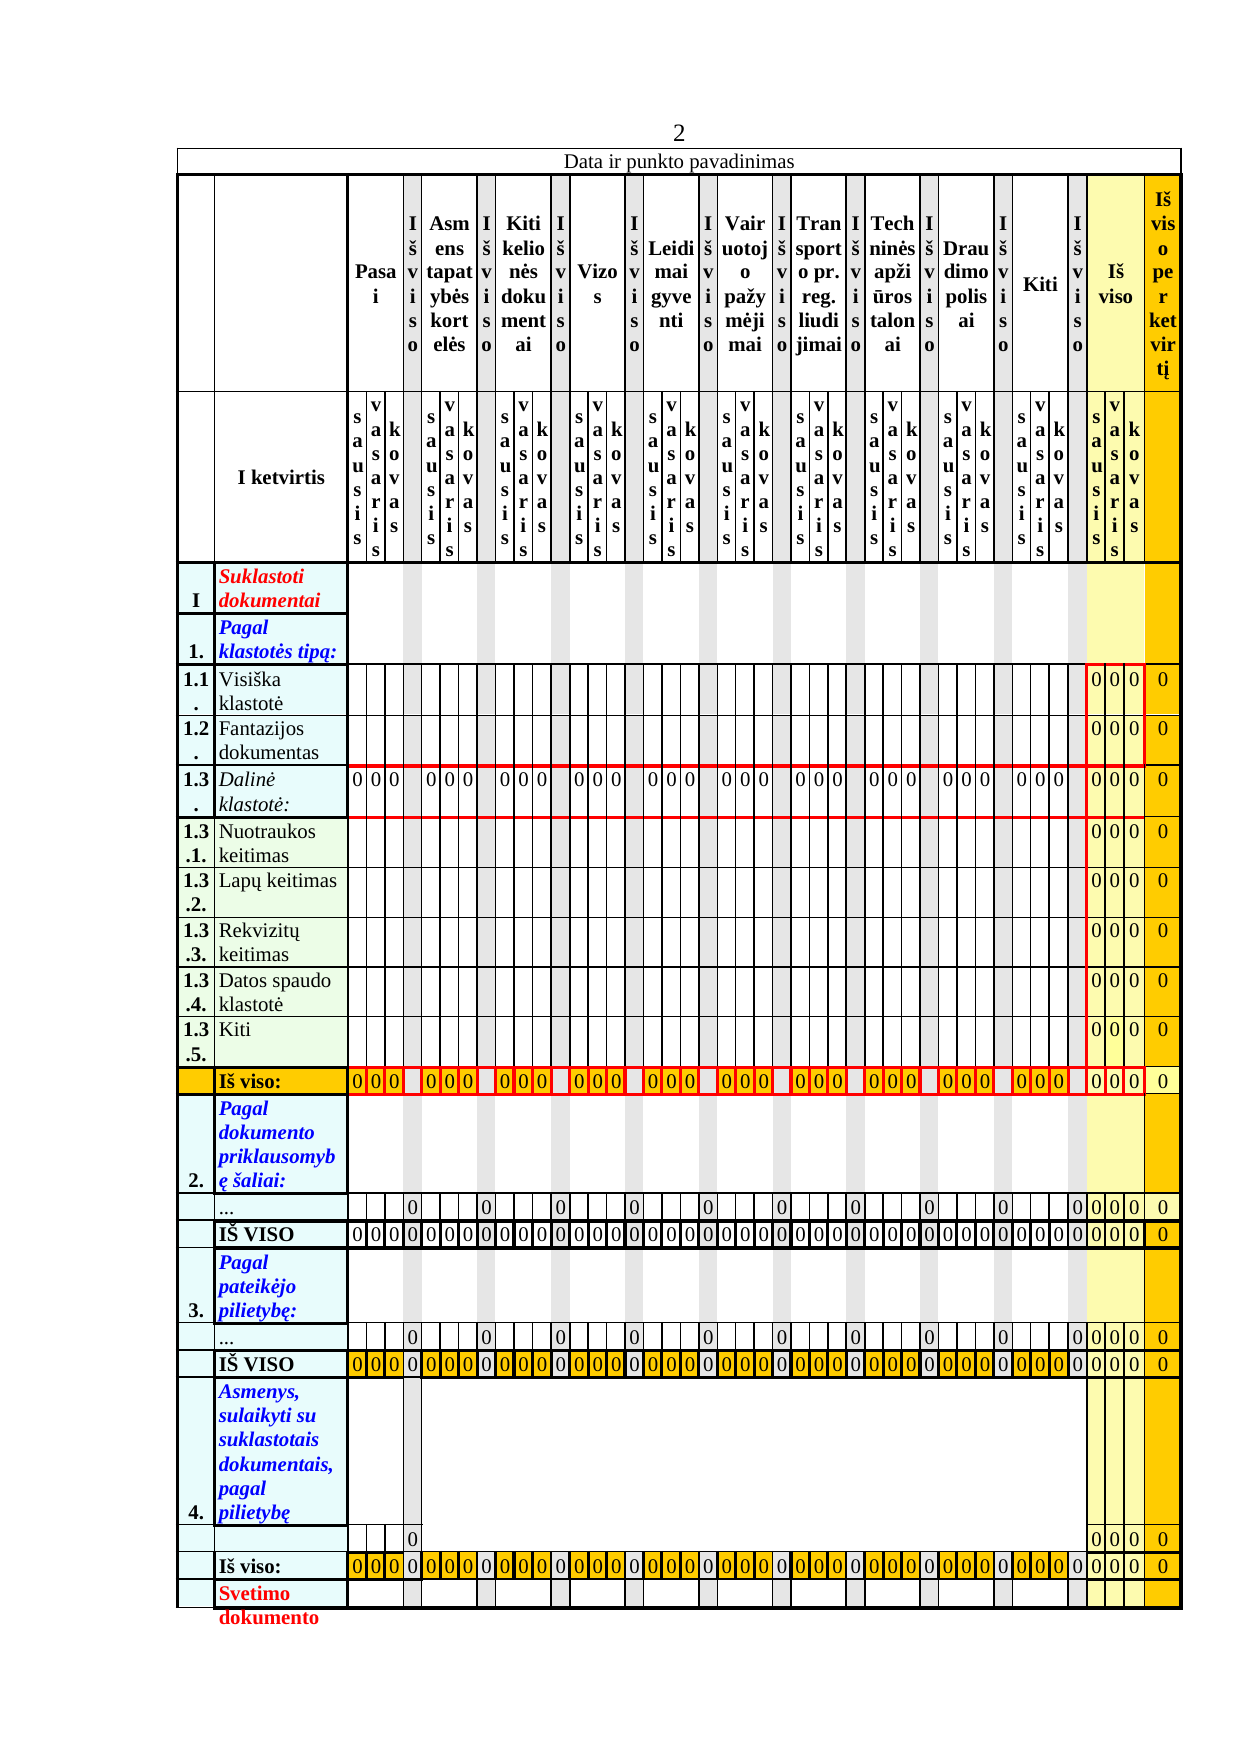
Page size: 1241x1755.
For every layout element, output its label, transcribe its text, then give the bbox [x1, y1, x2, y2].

table_cell [552, 819, 569, 867]
table_cell [773, 716, 790, 764]
table_cell [441, 918, 458, 966]
table_cell [533, 968, 550, 1016]
table_cell [533, 1194, 550, 1219]
table_cell [496, 665, 513, 714]
table_cell sausis [349, 392, 366, 561]
table_cell [386, 1017, 403, 1066]
table_cell Svetimo dokumento panaudojimas [216, 1581, 346, 1606]
table_cell 0 [866, 1352, 882, 1376]
table_cell [495, 1250, 551, 1322]
table_cell Kiti [215, 1017, 347, 1066]
table_cell [884, 819, 901, 867]
table_cell [1069, 968, 1085, 1016]
table_cell 1.3.4. [179, 968, 214, 1016]
table_cell [755, 1017, 772, 1066]
table_cell [846, 1250, 865, 1322]
table_cell Pagal pateikėjo pilietybę: [216, 1250, 346, 1322]
table_cell [533, 868, 550, 916]
table_cell 0 [719, 1069, 734, 1093]
table_cell 0 [1088, 716, 1104, 764]
table_cell [1145, 564, 1179, 612]
table_cell 0 [1125, 819, 1144, 867]
table_cell 0 [626, 1194, 643, 1219]
table_cell [847, 1017, 864, 1066]
table_cell [1069, 918, 1085, 966]
table_cell [496, 819, 513, 867]
table_cell [663, 716, 680, 764]
table_cell [1069, 392, 1086, 561]
table_cell [866, 716, 882, 764]
table_cell [736, 665, 753, 714]
table_cell 0 [940, 1552, 955, 1578]
table_cell 0 [811, 1223, 826, 1246]
table_cell Fantazijos dokumentas [216, 716, 346, 764]
table_cell [1145, 612, 1179, 663]
table_cell [1069, 1017, 1085, 1066]
table_cell [607, 716, 624, 764]
table_cell [422, 1323, 439, 1349]
table_cell [920, 1096, 938, 1192]
table_cell 0 [1032, 1352, 1048, 1376]
table_cell Pasai [349, 176, 403, 391]
table_cell 0 [922, 1352, 937, 1376]
table_cell 0 [645, 1069, 660, 1093]
table_cell 0 [848, 1223, 863, 1246]
table_cell 0 [866, 1069, 882, 1093]
table_cell vasaris [884, 392, 901, 561]
table_cell [422, 1194, 439, 1219]
table_cell 0 [552, 1552, 568, 1578]
table_cell 0 [479, 1352, 494, 1376]
table_cell [478, 868, 495, 916]
table_cell 0 [1088, 868, 1104, 916]
table_cell 0 [460, 1352, 476, 1376]
table_cell 0 [885, 1223, 900, 1246]
table_cell [1031, 665, 1048, 714]
table_cell Iš viso [1069, 176, 1086, 391]
table_cell [902, 665, 919, 714]
table_cell [1050, 716, 1067, 764]
table_cell [1050, 1323, 1067, 1349]
table_cell [422, 1096, 477, 1192]
table_cell 0 [442, 1069, 457, 1093]
table_cell 0 [1088, 666, 1104, 714]
table_cell Iš viso [478, 176, 495, 391]
table_cell [902, 918, 919, 966]
table_cell 0 [1106, 868, 1123, 916]
table_cell [179, 1525, 214, 1551]
table_cell 0 [756, 1552, 772, 1578]
table_cell 0 [497, 1069, 512, 1093]
table_cell Asmens tapatybės kortelės [422, 176, 476, 391]
table_cell 0 [793, 1352, 808, 1376]
table_cell [773, 918, 790, 966]
table_cell [1070, 1069, 1085, 1093]
table_cell 0 [958, 768, 975, 816]
table_cell 1.2. [179, 716, 213, 764]
table_cell kovas [681, 392, 698, 561]
table_cell ... [215, 1195, 347, 1219]
table_cell [349, 868, 366, 916]
table_cell [1013, 665, 1030, 714]
table_cell [847, 868, 864, 916]
table_cell [215, 1527, 347, 1551]
table_cell [718, 918, 735, 966]
table_cell [478, 768, 495, 816]
table_cell 0 [848, 1352, 863, 1376]
table_cell 0 [885, 1552, 900, 1578]
table_cell [533, 918, 550, 966]
table_cell [625, 564, 643, 612]
table_cell 0 [773, 1323, 790, 1349]
table_cell [533, 1323, 550, 1349]
table_cell 0 [793, 1223, 808, 1246]
table_cell [773, 1250, 791, 1322]
table_cell 0 [939, 768, 956, 816]
table_cell [1069, 665, 1085, 714]
table_cell [496, 918, 513, 966]
table_cell [404, 819, 421, 867]
table_cell [884, 1194, 901, 1219]
table_cell [958, 716, 975, 764]
table_cell [179, 1194, 214, 1219]
table_cell [847, 819, 864, 867]
table_cell [1031, 968, 1048, 1016]
table_cell [626, 968, 643, 1016]
table_cell 0 [718, 768, 735, 816]
table_cell [681, 918, 698, 966]
table_cell 0 [368, 1352, 383, 1376]
table_cell 0 [626, 1552, 642, 1578]
table_cell 0 [552, 1323, 569, 1349]
table_cell [921, 918, 938, 966]
table_cell [773, 1580, 790, 1606]
table_cell [700, 716, 717, 764]
table_cell [829, 1323, 845, 1349]
table_cell [422, 612, 477, 663]
table_cell [441, 665, 458, 714]
table_cell 0 [534, 1352, 550, 1376]
table_cell [1031, 1323, 1048, 1349]
table_cell 0 [737, 1552, 753, 1578]
table_cell [404, 1378, 421, 1524]
table_cell [755, 716, 772, 764]
table_cell [403, 564, 422, 612]
table_cell 0 [940, 1069, 955, 1093]
table_cell 0 [1145, 918, 1179, 966]
table_cell [1145, 392, 1179, 561]
table_cell [515, 918, 532, 966]
table_cell 0 [645, 1552, 660, 1578]
table_cell 0 [977, 1069, 992, 1093]
table_cell [976, 918, 993, 966]
table_cell [939, 1017, 956, 1066]
table_cell IŠ VISO [216, 1352, 346, 1376]
table_cell Vairuotojo pažymėjimai [718, 176, 772, 391]
table_cell [386, 968, 403, 1016]
table_cell [1013, 819, 1030, 867]
table_cell 0 [885, 1352, 900, 1376]
table_cell 0 [811, 1552, 826, 1578]
table_cell vasaris [810, 392, 827, 561]
table_cell [1068, 612, 1087, 663]
table_cell 0 [1106, 968, 1123, 1016]
table_cell [792, 1194, 809, 1219]
table_cell 0 [1125, 1194, 1144, 1219]
table_cell [422, 1379, 1086, 1551]
table_cell vasaris [589, 392, 606, 561]
table_cell [866, 1580, 919, 1606]
table_cell [865, 612, 920, 663]
table_cell 1. [179, 615, 213, 663]
table_cell [441, 868, 458, 916]
table_cell Nuotraukos keitimas [215, 819, 347, 867]
table_cell [958, 665, 975, 714]
table_cell [367, 918, 384, 966]
table_cell [829, 1194, 845, 1219]
table_cell [644, 1017, 661, 1066]
table_cell 0 [515, 768, 532, 816]
table_cell [994, 564, 1012, 612]
table_cell [404, 768, 421, 816]
table_cell 0 [810, 768, 827, 816]
table_cell 0 [940, 1223, 955, 1246]
table_cell [939, 868, 956, 916]
table_cell [404, 665, 421, 714]
table_cell [1069, 868, 1085, 916]
table_cell [792, 968, 809, 1016]
table_cell [349, 612, 403, 663]
table_cell [663, 968, 680, 1016]
table_cell [1050, 1194, 1067, 1219]
table_cell [884, 1017, 901, 1066]
table_cell [976, 868, 993, 916]
table_cell [939, 968, 956, 1016]
table_cell [921, 1580, 938, 1606]
table_cell 0 [1088, 1554, 1104, 1578]
table_cell 0 [1088, 1194, 1104, 1219]
table_cell [1068, 1250, 1087, 1322]
table_cell [847, 918, 864, 966]
table_cell [995, 665, 1012, 714]
table_cell 0 [404, 1352, 420, 1376]
table_cell Iš viso [773, 176, 790, 391]
table_cell [736, 716, 753, 764]
table_cell [773, 665, 790, 714]
table_cell [995, 1069, 1011, 1093]
table_cell 0 [902, 768, 919, 816]
table_cell [1087, 564, 1144, 612]
table_cell [404, 918, 421, 966]
table_cell [589, 716, 606, 764]
table_cell [958, 868, 975, 916]
table_cell vasaris [441, 392, 458, 561]
table_cell [607, 1323, 624, 1349]
table_cell [755, 968, 772, 1016]
table_cell [1050, 868, 1067, 916]
table_cell [1050, 918, 1067, 966]
table_cell [571, 868, 587, 916]
table_cell [441, 819, 458, 867]
table_cell 0 [516, 1223, 531, 1246]
table_cell [1031, 1194, 1048, 1219]
table_cell [884, 716, 901, 764]
table_cell 0 [1125, 1017, 1144, 1066]
table_cell [681, 1323, 698, 1349]
table_cell [551, 564, 570, 612]
table_cell 0 [386, 768, 403, 816]
table_cell vasaris [1106, 392, 1123, 561]
table_cell [1106, 1379, 1123, 1524]
table_cell [349, 665, 366, 714]
table_cell 0 [774, 1223, 789, 1246]
table_cell 0 [903, 1552, 919, 1578]
table_cell [478, 1017, 495, 1066]
table_cell [902, 716, 919, 764]
table_cell Iš viso [700, 176, 717, 391]
table_cell 0 [1069, 1323, 1086, 1349]
table_cell 0 [663, 768, 680, 816]
table_cell [773, 968, 790, 1016]
table_cell [700, 768, 717, 816]
table_cell [571, 665, 587, 714]
table_cell 0 [958, 1223, 974, 1246]
table_cell 0 [866, 1552, 882, 1578]
table_cell [792, 1017, 809, 1066]
table_cell [939, 1194, 956, 1219]
table_cell 0 [1145, 1525, 1179, 1551]
table_cell [846, 612, 865, 663]
table_cell [995, 1580, 1012, 1606]
table_cell [902, 868, 919, 916]
table_cell 0 [1014, 1352, 1029, 1376]
table_cell [422, 1017, 439, 1066]
table_cell [847, 392, 864, 561]
table_cell [958, 819, 975, 867]
table_cell 0 [700, 1552, 716, 1578]
table_cell [718, 1580, 772, 1606]
table_cell [571, 1017, 587, 1066]
table_cell [386, 819, 403, 867]
table_cell 0 [405, 1223, 420, 1246]
table_cell [459, 1194, 476, 1219]
table_cell [367, 1323, 384, 1349]
table_cell 1.3.3. [179, 918, 214, 966]
table_cell 0 [1069, 1552, 1086, 1578]
table_cell [1050, 665, 1067, 714]
table_cell 0 [1106, 1554, 1123, 1578]
table_cell [515, 665, 532, 714]
table_cell 0 [847, 1552, 863, 1578]
table_cell [1031, 918, 1048, 966]
table_cell [367, 665, 384, 714]
table_cell [792, 868, 809, 916]
table_cell 0 [533, 768, 550, 816]
table_cell [663, 1323, 680, 1349]
table_cell [386, 1194, 403, 1219]
table_cell 0 [349, 1554, 365, 1578]
table_cell sausis [571, 392, 587, 561]
table_cell [681, 716, 698, 764]
table_cell [866, 1194, 882, 1219]
table_cell [939, 1580, 993, 1606]
table_cell [921, 716, 938, 764]
table_cell [829, 665, 845, 714]
table_cell [349, 716, 366, 764]
table_cell [920, 1250, 938, 1322]
table_cell 0 [829, 1069, 845, 1093]
table_cell [626, 819, 643, 867]
table_cell 0 [1088, 1223, 1104, 1246]
table_cell [718, 716, 735, 764]
table_cell [1069, 768, 1085, 816]
table_cell 0 [607, 768, 624, 816]
table_cell [939, 819, 956, 867]
table_cell 0 [1088, 1323, 1104, 1349]
table_cell 0 [1125, 716, 1143, 764]
table_cell [1031, 1017, 1048, 1066]
table_cell [810, 968, 827, 1016]
table_cell [422, 868, 439, 916]
table_cell 0 [737, 1223, 753, 1246]
table_cell [921, 1017, 938, 1066]
table_cell [571, 1580, 624, 1606]
table_cell [1031, 716, 1048, 764]
table_cell [773, 819, 790, 867]
table_cell [681, 968, 698, 1016]
table_cell [810, 716, 827, 764]
table_cell [441, 1194, 458, 1219]
table_cell 0 [756, 1069, 771, 1093]
table_cell Kiti kelionės dokumentai [496, 176, 550, 391]
table_cell 0 [1106, 1017, 1123, 1066]
table_cell [939, 716, 956, 764]
table_cell 0 [1125, 918, 1144, 966]
table_cell 0 [1125, 868, 1144, 916]
table_cell [626, 868, 643, 916]
table_cell [884, 1323, 901, 1349]
table_cell 0 [627, 1223, 642, 1246]
table_cell 0 [1106, 768, 1123, 816]
table_cell [1013, 1017, 1030, 1066]
table_cell Iš viso per ketvirtį [1145, 176, 1179, 391]
table_cell sausis [939, 392, 956, 561]
table_cell [533, 819, 550, 867]
table_cell [422, 564, 477, 612]
table_cell [736, 1194, 753, 1219]
table_cell [736, 819, 753, 867]
table_cell [552, 768, 569, 816]
table_cell [866, 819, 882, 867]
table_cell [386, 918, 403, 966]
table_cell [644, 564, 699, 612]
table_cell 0 [958, 1352, 974, 1376]
table_cell [477, 1250, 495, 1322]
table_cell [626, 392, 643, 561]
table_cell 0 [792, 768, 809, 816]
table_cell [570, 612, 625, 663]
table_cell [607, 665, 624, 714]
table_cell [367, 1194, 384, 1219]
table_cell 0 [386, 1223, 402, 1246]
table_cell 0 [571, 1352, 587, 1376]
table_cell [1031, 819, 1048, 867]
table_cell [663, 918, 680, 966]
table_cell [367, 968, 384, 1016]
table_cell 0 [645, 1352, 660, 1376]
table_cell 0 [1013, 768, 1030, 816]
table_cell [607, 1017, 624, 1066]
table_cell [552, 665, 569, 714]
table_cell [920, 612, 938, 663]
table_cell [773, 564, 791, 612]
table_cell sausis [1013, 392, 1030, 561]
table_cell 0 [719, 1552, 734, 1578]
table_cell Iš viso [847, 176, 864, 391]
table_cell [884, 665, 901, 714]
table_cell Pagal klastotės tipą: [216, 615, 346, 663]
table_cell 0 [737, 1352, 753, 1376]
table_cell [829, 819, 845, 867]
table_cell 0 [1145, 766, 1179, 816]
table_cell [681, 1194, 698, 1219]
table_cell [571, 1323, 587, 1349]
table_cell 0 [811, 1069, 826, 1093]
table_cell Iš viso [552, 176, 569, 391]
table_cell 0 [866, 768, 882, 816]
table_cell 0 [1051, 1552, 1067, 1578]
table_cell [571, 716, 587, 764]
table_cell [866, 1323, 882, 1349]
table_cell [179, 1323, 214, 1349]
table_cell [552, 392, 569, 561]
table_cell [179, 1069, 213, 1093]
table_cell 0 [1070, 1352, 1086, 1376]
table_cell 0 [442, 1223, 457, 1246]
table_cell [810, 819, 827, 867]
table_cell [477, 1096, 495, 1192]
table_cell 0 [460, 1069, 476, 1093]
table_cell [349, 1096, 403, 1192]
table_cell [495, 612, 551, 663]
table_cell [736, 918, 753, 966]
table_cell [976, 1323, 993, 1349]
table_cell 0 [1088, 768, 1104, 816]
table_cell 0 [700, 1323, 717, 1349]
table_cell Iš viso [404, 176, 421, 391]
table_cell [349, 1194, 366, 1219]
table_cell [792, 918, 809, 966]
table_cell [404, 1017, 421, 1066]
table_cell Datos spaudo klastotė [215, 968, 347, 1016]
table_cell [441, 716, 458, 764]
table_cell [1087, 1096, 1144, 1192]
table_cell [1050, 1017, 1067, 1066]
table_cell [459, 1017, 476, 1066]
table_cell II. [179, 1580, 213, 1606]
table_cell I [179, 564, 213, 612]
table_cell [404, 716, 421, 764]
table_cell [386, 1525, 403, 1551]
table_cell I ketvirtis [215, 392, 346, 561]
table_cell 0 [829, 768, 845, 816]
table_cell 0 [404, 1552, 420, 1578]
table_cell [958, 1017, 975, 1066]
table_cell 0 [386, 1069, 402, 1093]
table_cell vasaris [1031, 392, 1048, 561]
table_cell [644, 1323, 661, 1349]
table_cell 0 [1145, 868, 1179, 916]
table_cell [866, 918, 882, 966]
table_cell [422, 918, 439, 966]
table_cell [1050, 968, 1067, 1016]
table_cell [459, 665, 476, 714]
table_cell 0 [958, 1069, 974, 1093]
table_cell [478, 1580, 495, 1606]
table_cell [755, 819, 772, 867]
table_cell kovas [829, 392, 845, 561]
table_cell vasaris [736, 392, 753, 561]
table_cell 0 [1125, 1223, 1143, 1246]
table_cell 0 [1145, 1352, 1179, 1376]
table_cell 0 [516, 1552, 531, 1578]
table_cell 0 [496, 768, 513, 816]
table_cell 0 [422, 768, 439, 816]
table_cell 0 [497, 1223, 512, 1246]
table_cell 0 [386, 1554, 403, 1578]
table_cell Iš viso [1088, 176, 1144, 391]
table_cell 0 [1145, 817, 1179, 867]
table_cell [939, 665, 956, 714]
table_cell [884, 868, 901, 916]
table_cell [1012, 1250, 1068, 1322]
table_cell 0 [571, 1069, 587, 1093]
table_cell [810, 918, 827, 966]
table_cell Iš viso [921, 176, 938, 391]
table_cell [995, 392, 1012, 561]
table_cell [551, 612, 570, 663]
table_cell 0 [423, 1552, 439, 1578]
table_cell [995, 918, 1012, 966]
table_cell 0 [478, 1194, 495, 1219]
table_cell 0 [1088, 1525, 1104, 1551]
table_cell [215, 176, 346, 391]
table_cell 0 [423, 1352, 439, 1376]
table_cell 0 [497, 1352, 512, 1376]
table_cell [902, 1323, 919, 1349]
table_cell [441, 1017, 458, 1066]
table_cell 0 [811, 1352, 826, 1376]
table_cell [755, 918, 772, 966]
table_cell [718, 665, 735, 714]
table_cell 0 [1106, 1323, 1123, 1349]
table_cell Iš viso: [216, 1069, 346, 1093]
table_cell Suklastoti dokumentai [216, 564, 346, 612]
table_cell [736, 868, 753, 916]
table_cell [644, 1250, 699, 1322]
table_cell kovas [1125, 392, 1144, 561]
table_cell 0 [478, 1323, 495, 1349]
table_cell [1013, 716, 1030, 764]
table_cell [552, 968, 569, 1016]
table_cell [994, 1096, 1012, 1192]
table_cell [179, 1552, 213, 1578]
table_cell [792, 665, 809, 714]
table_cell [422, 1250, 477, 1322]
table_cell [1013, 1194, 1030, 1219]
table_cell Techninės apžiūros talonai [866, 176, 919, 391]
table_cell 0 [1125, 1069, 1143, 1093]
table_cell 0 [1125, 1323, 1144, 1349]
table_cell [792, 819, 809, 867]
table_cell 0 [404, 1525, 421, 1551]
table_cell 0 [1145, 1554, 1179, 1578]
table_cell [589, 918, 606, 966]
table_cell [644, 868, 661, 916]
table_cell 0 [977, 1552, 993, 1578]
table_cell [551, 1096, 570, 1192]
table_cell [866, 868, 882, 916]
table_cell 0 [719, 1223, 734, 1246]
table_cell [718, 868, 735, 916]
table_cell [404, 868, 421, 916]
table_cell 1.1. [179, 666, 213, 714]
table_cell [792, 1323, 809, 1349]
table_cell [922, 1069, 937, 1093]
table_cell vasaris [367, 392, 384, 561]
table_cell sausis [792, 392, 809, 561]
table_cell [404, 1581, 421, 1606]
table_cell [718, 819, 735, 867]
table_cell 0 [977, 1223, 992, 1246]
table_cell [459, 918, 476, 966]
table_cell 0 [921, 1552, 937, 1578]
table_cell [699, 1250, 717, 1322]
table_cell [349, 1581, 403, 1606]
table_cell [939, 612, 994, 663]
table_cell [700, 868, 717, 916]
table_cell [478, 968, 495, 1016]
table_cell 0 [442, 1552, 457, 1578]
table_cell [773, 868, 790, 916]
table_cell [718, 1017, 735, 1066]
table_cell [1012, 564, 1068, 612]
table_cell 0 [1088, 968, 1104, 1016]
table_cell kovas [386, 392, 403, 561]
table_cell [921, 392, 938, 561]
table_cell Vizos [571, 176, 624, 391]
table_cell [626, 665, 643, 714]
table_cell [533, 716, 550, 764]
table_cell [349, 1525, 366, 1551]
table_cell [349, 819, 366, 867]
table_cell 0 [1088, 1017, 1104, 1066]
table_cell kovas [533, 392, 550, 561]
table_cell 0 [349, 1223, 365, 1246]
table_cell [755, 868, 772, 916]
table_cell 0 [571, 768, 587, 816]
table_cell 1.3.1. [179, 819, 214, 867]
table_cell [349, 1017, 366, 1066]
table_cell [791, 564, 846, 612]
table_cell [902, 1194, 919, 1219]
table_cell 0 [460, 1552, 476, 1578]
table_cell 0 [1031, 768, 1048, 816]
table_cell [866, 665, 882, 714]
table_cell 0 [590, 1552, 605, 1578]
table_cell 0 [995, 1352, 1011, 1376]
table_cell [1013, 918, 1030, 966]
table_cell 0 [719, 1352, 734, 1376]
table_cell [589, 665, 606, 714]
table_cell [459, 1323, 476, 1349]
table_cell 0 [608, 1069, 623, 1093]
table_cell [810, 665, 827, 714]
table_cell [441, 1323, 458, 1349]
table_cell sausis [644, 392, 661, 561]
table_cell [847, 768, 864, 816]
table_cell 0 [552, 1194, 569, 1219]
table_cell [792, 1580, 845, 1606]
table_cell kovas [1050, 392, 1067, 561]
table_cell [791, 1250, 846, 1322]
table_cell [902, 819, 919, 867]
table_cell [496, 1323, 513, 1349]
table_cell 0 [700, 1352, 716, 1376]
table_cell [386, 665, 403, 714]
table_cell Leidimai gyventi [644, 176, 698, 391]
table_cell [995, 968, 1012, 1016]
table_cell [422, 968, 439, 1016]
table_cell 0 [829, 1223, 845, 1246]
table_cell 0 [1125, 1352, 1144, 1376]
table_cell [699, 612, 717, 663]
table_cell [847, 1580, 864, 1606]
table_cell 1.3.5. [179, 1017, 214, 1066]
table_cell 0 [995, 1552, 1011, 1578]
table_cell [422, 1580, 476, 1606]
table_cell [626, 1017, 643, 1066]
table_cell [349, 1250, 403, 1322]
table_cell 0 [1125, 968, 1144, 1016]
table_cell [349, 918, 366, 966]
table_cell [939, 918, 956, 966]
table_cell 0 [995, 1323, 1012, 1349]
table_cell [773, 1096, 791, 1192]
table_cell [958, 1194, 975, 1219]
table_cell 0 [700, 1194, 717, 1219]
table_cell [773, 612, 791, 663]
table_cell [958, 1323, 975, 1349]
table_cell 0 [1088, 819, 1104, 867]
table_cell [1069, 716, 1085, 764]
table_cell [718, 1194, 735, 1219]
table_cell [829, 1017, 845, 1066]
table_cell [921, 968, 938, 1016]
table_cell 0 [1088, 1069, 1104, 1093]
table_cell 0 [1125, 768, 1144, 816]
table_cell sausis [718, 392, 735, 561]
table_cell [386, 1323, 403, 1349]
table_cell kovas [755, 392, 772, 561]
table_cell [404, 968, 421, 1016]
table_cell sausis [866, 392, 882, 561]
table_cell 0 [1146, 665, 1179, 714]
table_cell [976, 665, 993, 714]
table_cell 0 [1050, 768, 1067, 816]
table_cell [700, 665, 717, 714]
table_cell 0 [479, 1223, 494, 1246]
table_cell [644, 918, 661, 966]
table_cell 0 [700, 1223, 716, 1246]
table_cell [607, 1194, 624, 1219]
table_cell [626, 1580, 643, 1606]
table_cell [846, 564, 865, 612]
table_cell 0 [534, 1552, 550, 1578]
table_cell [422, 716, 439, 764]
table_cell vasaris [663, 392, 680, 561]
table_cell [533, 1017, 550, 1066]
table_cell 0 [1125, 1525, 1144, 1551]
table_cell [478, 392, 495, 561]
table_cell [478, 716, 495, 764]
table_cell 0 [1051, 1069, 1067, 1093]
table_cell [477, 612, 495, 663]
table_cell [422, 665, 439, 714]
table_cell [403, 1096, 422, 1192]
table_cell [479, 1069, 494, 1093]
table_cell 0 [773, 1194, 790, 1219]
table_cell [1068, 564, 1087, 612]
table_cell [403, 612, 422, 663]
table_cell [552, 868, 569, 916]
table_cell [847, 716, 864, 764]
table_cell [663, 665, 680, 714]
table_cell [571, 968, 587, 1016]
table_cell [570, 564, 625, 612]
table_cell 0 [516, 1352, 531, 1376]
table_cell [865, 1250, 920, 1322]
table_cell [700, 1069, 716, 1093]
table_cell 0 [571, 1223, 587, 1246]
table_cell [644, 1096, 699, 1192]
table_cell [791, 612, 846, 663]
table_cell kovas [976, 392, 993, 561]
table_cell [477, 564, 495, 612]
table_cell 0 [571, 1552, 587, 1578]
table_cell [663, 819, 680, 867]
table_cell 0 [1106, 918, 1123, 966]
table_cell [1068, 1096, 1087, 1192]
table_cell [1013, 1580, 1067, 1606]
table_cell [644, 1194, 661, 1219]
table_cell Pagal dokumento priklausomybę šaliai: [216, 1096, 346, 1192]
table_cell [939, 1096, 994, 1192]
table_cell vasaris [958, 392, 975, 561]
table_cell 0 [756, 1223, 771, 1246]
table_cell [1031, 868, 1048, 916]
table_cell [179, 1221, 213, 1246]
table_cell [736, 1017, 753, 1066]
table_cell 0 [441, 768, 458, 816]
table_cell [846, 1096, 865, 1192]
table_cell kovas [607, 392, 624, 561]
table_cell 0 [368, 1069, 383, 1093]
table_cell [496, 968, 513, 1016]
table_cell 0 [903, 1223, 918, 1246]
table_cell 0 [663, 1552, 679, 1578]
table_cell [367, 1017, 384, 1066]
table_cell [349, 564, 403, 612]
table_cell [552, 1580, 569, 1606]
table_cell 0 [682, 1552, 698, 1578]
table_cell [1145, 1379, 1179, 1524]
table_cell [976, 968, 993, 1016]
table_cell [939, 564, 994, 612]
table_cell 0 [478, 1552, 494, 1578]
table_cell vasaris [515, 392, 532, 561]
table_cell [848, 1069, 863, 1093]
table_cell [976, 819, 993, 867]
table_cell [367, 819, 384, 867]
table_cell 0 [921, 1194, 938, 1219]
table_cell [884, 918, 901, 966]
table_cell 0 [608, 1352, 623, 1376]
table_cell [1050, 819, 1067, 867]
table_cell [589, 1323, 606, 1349]
table_cell [552, 1017, 569, 1066]
table_cell [349, 1379, 403, 1524]
table_cell [865, 564, 920, 612]
table_cell [995, 1017, 1012, 1066]
table_cell 0 [459, 768, 476, 816]
table_cell [994, 1250, 1012, 1322]
table_cell [976, 1194, 993, 1219]
table_cell IŠ VISO [216, 1223, 346, 1246]
table_cell 0 [367, 768, 384, 816]
table_cell [755, 1323, 772, 1349]
table_cell 0 [1146, 1067, 1179, 1093]
table_cell [626, 918, 643, 966]
table_cell [478, 819, 495, 867]
table_cell [478, 665, 495, 714]
table_cell [866, 1017, 882, 1066]
table_cell [515, 1017, 532, 1066]
table_cell 0 [516, 1069, 531, 1093]
table_cell 0 [995, 1223, 1011, 1246]
table_cell [773, 768, 790, 816]
table_cell [700, 1017, 717, 1066]
table_cell [681, 665, 698, 714]
table_cell 0 [958, 1552, 974, 1578]
table_cell [1145, 1250, 1179, 1322]
table_cell [829, 716, 845, 764]
table_cell [958, 918, 975, 966]
table_cell [995, 819, 1012, 867]
table_cell Lapų keitimas [215, 868, 347, 916]
table_cell [810, 868, 827, 916]
table_cell [792, 716, 809, 764]
table_cell 0 [884, 768, 901, 816]
table_cell 0 [1014, 1223, 1029, 1246]
table_cell [386, 868, 403, 916]
table_cell 0 [682, 1069, 697, 1093]
table_cell [1069, 819, 1085, 867]
table_cell 0 [903, 1069, 918, 1093]
table_cell [1125, 1581, 1144, 1606]
table_cell [553, 1069, 568, 1093]
table_cell [403, 1250, 422, 1322]
table_cell [773, 392, 790, 561]
table_cell [179, 176, 214, 391]
table_cell 0 [922, 1223, 937, 1246]
table_cell [1087, 1250, 1144, 1322]
table_cell 0 [627, 1352, 642, 1376]
table_cell sausis [496, 392, 513, 561]
table_cell [700, 392, 717, 561]
table_cell [552, 918, 569, 966]
table_cell 0 [793, 1069, 808, 1093]
table_cell 0 [681, 768, 698, 816]
table_cell 0 [423, 1223, 439, 1246]
table_cell Iš viso [995, 176, 1012, 391]
table_cell 0 [442, 1352, 457, 1376]
table_cell [681, 1017, 698, 1066]
table_cell 0 [1145, 1194, 1179, 1219]
table_cell 0 [644, 768, 661, 816]
table_cell 0 [1069, 1223, 1086, 1246]
table_cell [1013, 1323, 1030, 1349]
table_cell 0 [1106, 1525, 1123, 1551]
table_cell 0 [755, 768, 772, 816]
table_cell [495, 1096, 551, 1192]
table_cell [994, 612, 1012, 663]
table_cell sausis [422, 392, 439, 561]
table_cell 0 [1106, 716, 1123, 764]
table_cell 0 [1032, 1552, 1048, 1578]
table_cell [976, 716, 993, 764]
table_cell [773, 1017, 790, 1066]
table_cell [717, 1096, 772, 1192]
table_cell 0 [737, 1069, 753, 1093]
table_cell 0 [976, 768, 993, 816]
table_cell [625, 1096, 643, 1192]
table_cell 0 [1106, 1352, 1123, 1376]
table_cell 0 [663, 1069, 679, 1093]
table_cell 4. [179, 1378, 213, 1524]
table_cell kovas [902, 392, 919, 561]
table_cell 1.3. [179, 766, 213, 816]
table_cell [755, 665, 772, 714]
table_cell 0 [793, 1552, 808, 1578]
table_cell [902, 1017, 919, 1066]
table_cell 0 [774, 1352, 789, 1376]
table_cell 0 [608, 1223, 623, 1246]
table_cell [552, 716, 569, 764]
table_cell [699, 564, 717, 612]
table_cell [921, 819, 938, 867]
table_cell 0 [460, 1223, 476, 1246]
table_cell [644, 612, 699, 663]
table_cell [589, 1194, 606, 1219]
table_cell [995, 768, 1012, 816]
table_cell [515, 716, 532, 764]
table_cell [589, 868, 606, 916]
table_cell 0 [1106, 819, 1123, 867]
table_cell [459, 716, 476, 764]
table_cell [718, 968, 735, 1016]
table_cell [644, 665, 661, 714]
table_cell [367, 868, 384, 916]
table_cell 0 [940, 1352, 955, 1376]
table_cell [663, 1017, 680, 1066]
table_cell [441, 968, 458, 1016]
table_cell [995, 868, 1012, 916]
table_cell 0 [1145, 968, 1179, 1016]
table_cell Iš viso [626, 176, 643, 391]
table_cell Dalinė klastotė: [216, 766, 346, 816]
table_cell [681, 868, 698, 916]
table_cell [1087, 612, 1144, 663]
table_cell [1069, 1580, 1086, 1606]
table_cell [810, 1017, 827, 1066]
table_cell [496, 716, 513, 764]
table_cell [644, 968, 661, 1016]
table_cell [939, 1323, 956, 1349]
table_cell [179, 1351, 213, 1376]
table_cell 0 [682, 1352, 697, 1376]
table_cell Draudimo polisai [939, 176, 993, 391]
table_cell [810, 1323, 827, 1349]
table_cell [496, 1017, 513, 1066]
table_cell [626, 716, 643, 764]
table_cell 0 [885, 1069, 900, 1093]
table_cell 0 [829, 1552, 845, 1578]
table_cell 0 [589, 768, 606, 816]
table_cell [921, 768, 938, 816]
table_cell [717, 612, 772, 663]
table_cell Iš viso: [216, 1552, 346, 1578]
table_cell [607, 918, 624, 966]
table_cell 0 [1088, 1352, 1104, 1376]
table_cell [459, 968, 476, 1016]
table_cell [589, 968, 606, 1016]
table_cell Rekvizitų keitimas [215, 918, 347, 966]
table_cell [1125, 1379, 1144, 1524]
table_cell 0 [553, 1223, 568, 1246]
table_cell [717, 1250, 772, 1322]
table_cell [349, 968, 366, 1016]
table_cell [700, 819, 717, 867]
table_cell [920, 564, 938, 612]
table_cell 0 [736, 768, 753, 816]
table_cell 0 [534, 1223, 550, 1246]
table_cell [1012, 612, 1068, 663]
table_cell [551, 1250, 570, 1322]
table_cell [495, 564, 551, 612]
table_cell 0 [1106, 1194, 1123, 1219]
table_cell [866, 968, 882, 1016]
table_cell [515, 1323, 532, 1349]
table_cell 0 [756, 1352, 771, 1376]
table_cell [755, 1194, 772, 1219]
table_cell [607, 968, 624, 1016]
table_cell sausis [1088, 392, 1104, 561]
table_cell [386, 716, 403, 764]
table_cell [1013, 868, 1030, 916]
table_cell [717, 564, 772, 612]
table_cell 0 [590, 1352, 605, 1376]
table_cell 0 [682, 1223, 697, 1246]
table_cell 0 [847, 1323, 864, 1349]
table_cell [515, 868, 532, 916]
table_cell [1088, 1581, 1104, 1606]
table_cell 0 [626, 1323, 643, 1349]
table_cell 0 [404, 1323, 421, 1349]
table_cell [607, 819, 624, 867]
table_cell [1012, 1096, 1068, 1192]
table_cell [829, 918, 845, 966]
table_cell 0 [921, 1323, 938, 1349]
table_cell kovas [459, 392, 476, 561]
table_cell [625, 612, 643, 663]
table_cell 0 [1032, 1223, 1048, 1246]
table_cell 0 [368, 1554, 383, 1578]
table_cell [627, 1069, 642, 1093]
table_cell 0 [1106, 666, 1123, 714]
table_cell [810, 1194, 827, 1219]
table_cell [644, 819, 661, 867]
table_cell [976, 1017, 993, 1066]
table_cell [515, 968, 532, 1016]
table_cell [367, 1525, 384, 1551]
table_cell 0 [1051, 1223, 1067, 1246]
table_cell [736, 1323, 753, 1349]
table_cell 0 [866, 1223, 882, 1246]
table_cell [349, 1323, 366, 1349]
table_cell [626, 768, 643, 816]
table_cell [1145, 1094, 1179, 1192]
table_cell [995, 716, 1012, 764]
table_cell [921, 868, 938, 916]
table_cell Transporto pr. reg. liudijimai [792, 176, 845, 391]
table_cell [736, 968, 753, 1016]
table_cell [847, 968, 864, 1016]
table_cell [865, 1096, 920, 1192]
table_cell [774, 1069, 789, 1093]
table_cell [496, 1580, 550, 1606]
table_cell [570, 1250, 625, 1322]
table_cell [958, 968, 975, 1016]
table_cell 3. [179, 1248, 213, 1322]
table_cell [1013, 968, 1030, 1016]
table_cell 0 [1145, 1323, 1179, 1349]
table_cell [515, 1194, 532, 1219]
table_cell [847, 665, 864, 714]
table_cell [571, 1194, 587, 1219]
table_cell [589, 819, 606, 867]
table_cell [699, 1096, 717, 1192]
table_cell 0 [1146, 1223, 1179, 1246]
table_cell 0 [1014, 1069, 1029, 1093]
table_cell [1145, 1581, 1179, 1606]
table_cell 0 [349, 1069, 365, 1093]
table_cell [829, 968, 845, 1016]
table_cell 1.3.2. [179, 868, 214, 916]
table_cell 0 [903, 1352, 918, 1376]
table_cell 0 [663, 1223, 679, 1246]
table_cell 0 [590, 1069, 605, 1093]
table_cell 0 [404, 1194, 421, 1219]
table_cell [496, 868, 513, 916]
table_cell [179, 392, 214, 561]
table_cell 0 [1069, 1194, 1086, 1219]
table_cell [571, 918, 587, 966]
table_cell [921, 665, 938, 714]
table_cell [884, 968, 901, 1016]
table_cell [644, 1580, 698, 1606]
table_cell [791, 1096, 846, 1192]
table_cell [404, 392, 421, 561]
table_cell 0 [847, 1194, 864, 1219]
table_cell [589, 1017, 606, 1066]
table_cell 0 [386, 1352, 403, 1376]
table_cell Visiška klastotė [216, 666, 346, 714]
table_cell [478, 918, 495, 966]
table_cell 0 [423, 1069, 439, 1093]
table_cell [939, 1250, 994, 1322]
table_cell [700, 1580, 717, 1606]
table_cell 0 [1051, 1352, 1067, 1376]
table_cell [496, 1194, 513, 1219]
table_cell [571, 819, 587, 867]
table_cell Kiti [1013, 176, 1067, 391]
table_cell 0 [1032, 1069, 1048, 1093]
table_cell [663, 1194, 680, 1219]
table_cell [1088, 1379, 1104, 1524]
table_cell 0 [1125, 1554, 1144, 1578]
table_cell [700, 918, 717, 966]
table_cell 2. [179, 1096, 213, 1192]
table_cell 0 [608, 1552, 624, 1578]
table_cell [422, 819, 439, 867]
table_cell 0 [368, 1223, 383, 1246]
table_cell [367, 716, 384, 764]
table_cell 0 [995, 1194, 1012, 1219]
table_cell ... [215, 1325, 347, 1349]
table_header Data ir punkto pavadinimas [178, 149, 1180, 173]
table_cell [515, 819, 532, 867]
table_cell [681, 819, 698, 867]
table_cell 0 [1145, 1017, 1179, 1066]
table_cell [700, 968, 717, 1016]
table_cell 0 [349, 1352, 365, 1376]
table_cell 0 [349, 768, 366, 816]
table_cell 0 [497, 1552, 512, 1578]
table_cell 0 [645, 1223, 660, 1246]
table_cell [644, 716, 661, 764]
table_cell [663, 868, 680, 916]
table_cell [902, 968, 919, 1016]
table_cell 0 [553, 1352, 568, 1376]
table_cell 0 [663, 1352, 679, 1376]
table_cell [459, 819, 476, 867]
table_cell [718, 1323, 735, 1349]
table_cell [829, 868, 845, 916]
table_cell [533, 665, 550, 714]
table_cell 0 [977, 1352, 992, 1376]
table_cell 0 [590, 1223, 605, 1246]
table_cell Asmenys, sulaikyti su suklastotais dokumentais, pagal pilietybę [216, 1379, 346, 1524]
table_cell 0 [773, 1552, 789, 1578]
table_cell [607, 868, 624, 916]
table_cell 0 [1146, 716, 1179, 764]
table_cell [459, 868, 476, 916]
table_cell [1106, 1581, 1123, 1606]
table_cell [625, 1250, 643, 1322]
table_cell 0 [1107, 1069, 1122, 1093]
table_cell 0 [1125, 666, 1143, 714]
table_cell 0 [1088, 918, 1104, 966]
table_cell [570, 1096, 625, 1192]
table_cell [405, 1069, 420, 1093]
table_cell 0 [1106, 1223, 1123, 1246]
table_cell 0 [534, 1069, 550, 1093]
table_cell 0 [1014, 1552, 1029, 1578]
table_cell 0 [829, 1352, 845, 1376]
